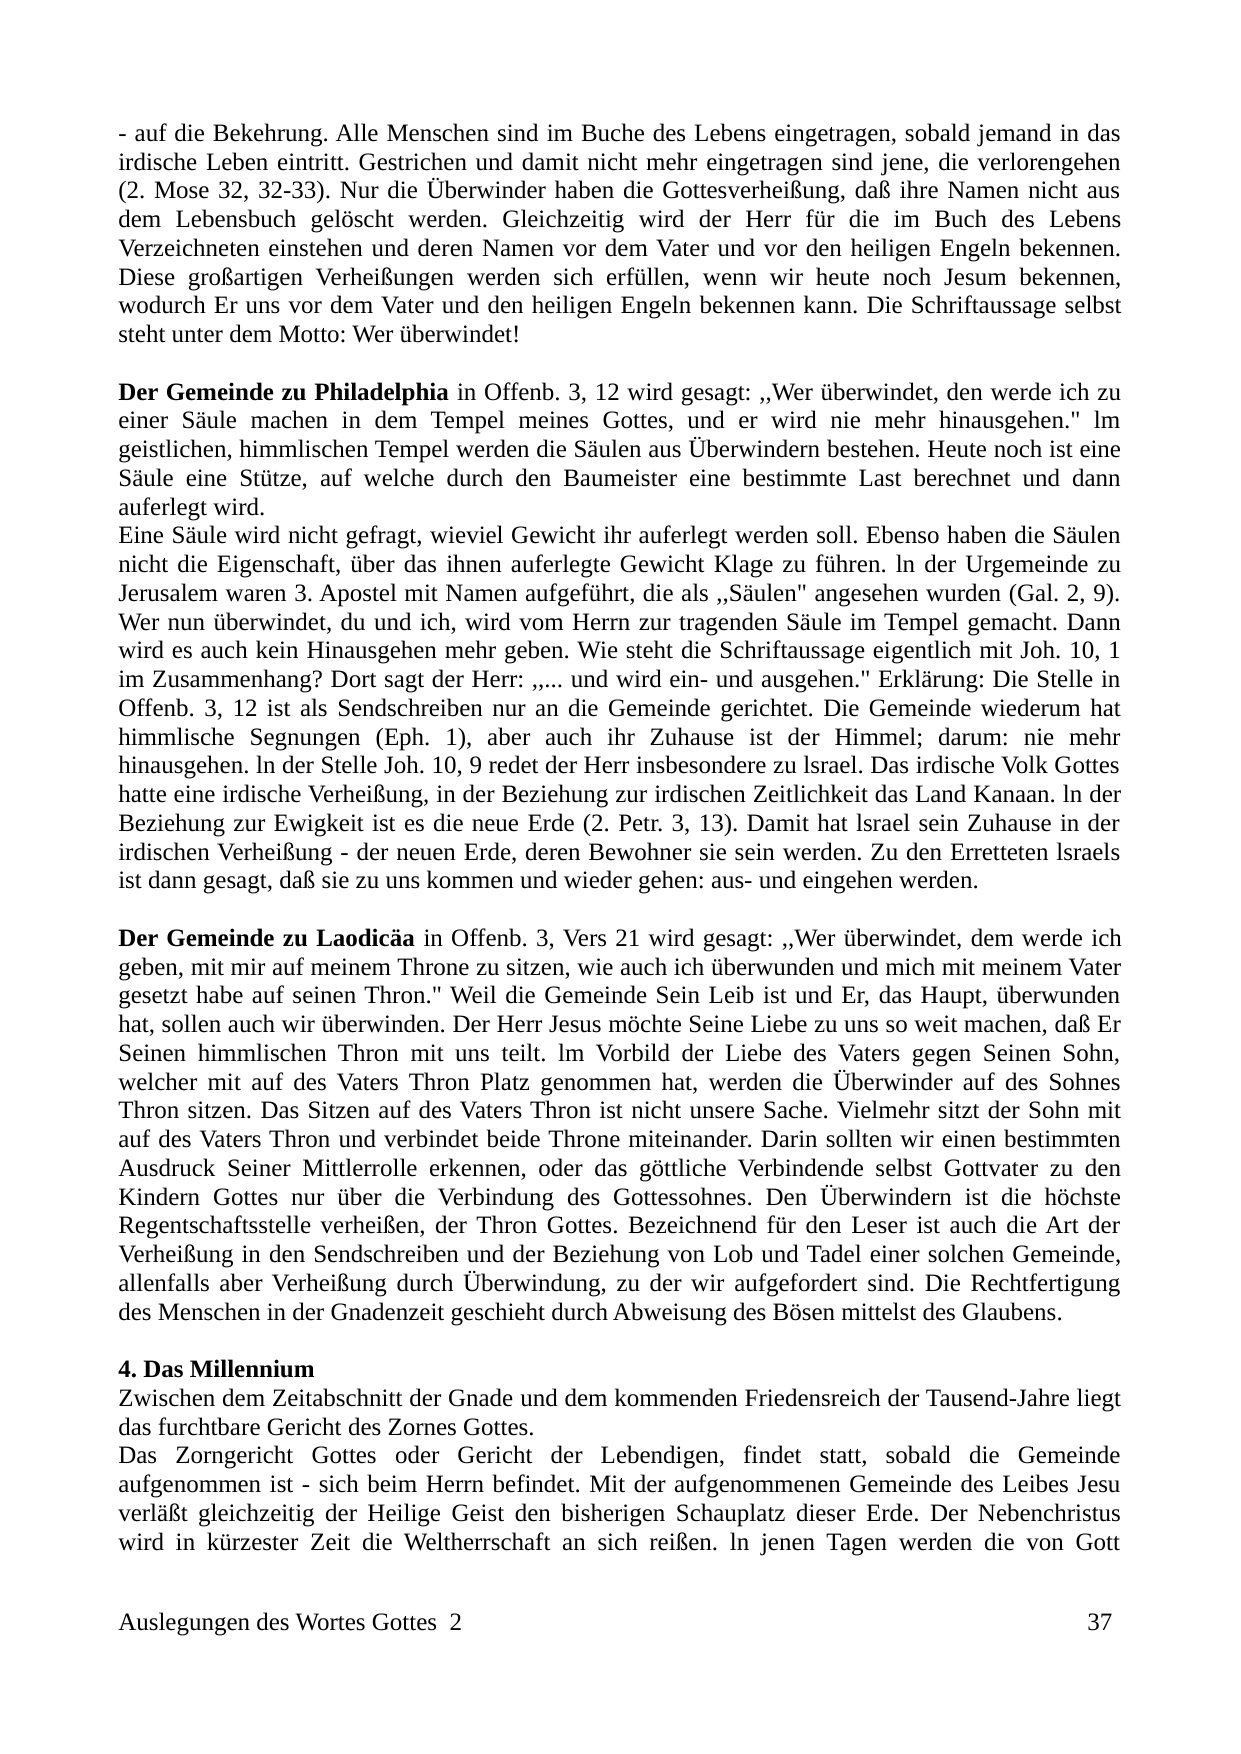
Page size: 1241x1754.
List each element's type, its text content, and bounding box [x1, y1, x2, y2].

text - auf die Bekehrung. Alle Menschen sind im Buche des Lebens eingetragen, sobald jemand in das irdische Leben eintritt. Gestrichen und damit nicht mehr eingetragen sind jene, die verlorengehen (2. Mose 32, 32-33). Nur die Überwinder haben die Gottesverheißung, daß ihre Namen nicht aus dem Lebensbuch gelöscht werden. Gleichzeitig wird der Herr für die im Buch des Lebens Verzeichneten einstehen und deren Namen vor dem Vater und vor den heiligen Engeln bekennen. Diese großartigen Verheißungen werden sich erfüllen, wenn wir heute noch Jesum bekennen, wodurch Er uns vor dem Vater und den heiligen Engeln bekennen kann. Die Schriftaussage selbst steht unter dem Motto: Wer überwindet! [118, 118, 1122, 348]
text 4. Das Millennium [118, 1354, 1122, 1383]
text Der Gemeinde zu Laodicäa in Offenb. 3, Vers 21 wird gesagt: ,,Wer überwindet, dem werde ich geben, mit mir auf meinem Throne zu sitzen, wie auch ich überwunden und mich mit meinem Vater gesetzt habe auf seinen Thron." Weil die Gemeinde Sein Leib ist und Er, das Haupt, überwunden hat, sollen auch wir überwinden. Der Herr Jesus möchte Seine Liebe zu uns so weit machen, daß Er Seinen himmlischen Thron mit uns teilt. lm Vorbild der Liebe des Vaters gegen Seinen Sohn, welcher mit auf des Vaters Thron Platz genommen hat, werden die Überwinder auf des Sohnes Thron sitzen. Das Sitzen auf des Vaters Thron ist nicht unsere Sache. Vielmehr sitzt der Sohn mit auf des Vaters Thron und verbindet beide Throne miteinander. Darin sollten wir einen bestimmten Ausdruck Seiner Mittlerrolle erkennen, oder das göttliche Verbindende selbst Gottvater zu den Kindern Gottes nur über die Verbindung des Gottessohnes. Den Überwindern ist die höchste Regentschaftsstelle verheißen, der Thron Gottes. Bezeichnend für den Leser ist auch die Art der Verheißung in den Sendschreiben und der Beziehung von Lob und Tadel einer solchen Gemeinde, allenfalls aber Verheißung durch Überwindung, zu der wir aufgefordert sind. Die Rechtfertigung des Menschen in der Gnadenzeit geschieht durch Abweisung des Bösen mittelst des Glaubens. [118, 923, 1122, 1326]
text Der Gemeinde zu Philadelphia in Offenb. 3, 12 wird gesagt: ,,Wer überwindet, den werde ich zu einer Säule machen in dem Tempel meines Gottes, und er wird nie mehr hinausgehen." lm geistlichen, himmlischen Tempel werden die Säulen aus Überwindern bestehen. Heute noch ist eine Säule eine Stütze, auf welche durch den Baumeister eine bestimmte Last berechnet und dann auferlegt wird. [118, 377, 1122, 521]
text Eine Säule wird nicht gefragt, wieviel Gewicht ihr auferlegt werden soll. Ebenso haben die Säulen nicht die Eigenschaft, über das ihnen auferlegte Gewicht Klage zu führen. ln der Urgemeinde zu Jerusalem waren 3. Apostel mit Namen aufgeführt, die als ,,Säulen" angesehen wurden (Gal. 2, 9). Wer nun überwindet, du und ich, wird vom Herrn zur tragenden Säule im Tempel gemacht. Dann wird es auch kein Hinausgehen mehr geben. Wie steht die Schriftaussage eigentlich mit Joh. 10, 1 im Zusammenhang? Dort sagt der Herr: ,,... und wird ein- und ausgehen." Erklärung: Die Stelle in Offenb. 3, 12 ist als Sendschreiben nur an die Gemeinde gerichtet. Die Gemeinde wiederum hat himmlische Segnungen (Eph. 1), aber auch ihr Zuhause ist der Himmel; darum: nie mehr hinausgehen. ln der Stelle Joh. 10, 9 redet der Herr insbesondere zu lsrael. Das irdische Volk Gottes hatte eine irdische Verheißung, in der Beziehung zur irdischen Zeitlichkeit das Land Kanaan. ln der Beziehung zur Ewigkeit ist es die neue Erde (2. Petr. 3, 13). Damit hat lsrael sein Zuhause in der irdischen Verheißung - der neuen Erde, deren Bewohner sie sein werden. Zu den Erretteten lsraels ist dann gesagt, daß sie zu uns kommen und wieder gehen: aus- und eingehen werden. [118, 521, 1122, 894]
text Zwischen dem Zeitabschnitt der Gnade und dem kommenden Friedensreich der Tausend-Jahre liegt das furchtbare Gericht des Zornes Gottes. [118, 1383, 1122, 1441]
text Das Zorngericht Gottes oder Gericht der Lebendigen, findet statt, sobald die Gemeinde aufgenommen ist - sich beim Herrn befindet. Mit der aufgenommenen Gemeinde des Leibes Jesu verläßt gleichzeitig der Heilige Geist den bisherigen Schauplatz dieser Erde. Der Nebenchristus wird in kürzester Zeit die Weltherrschaft an sich reißen. ln jenen Tagen werden die von Gott [118, 1441, 1122, 1556]
